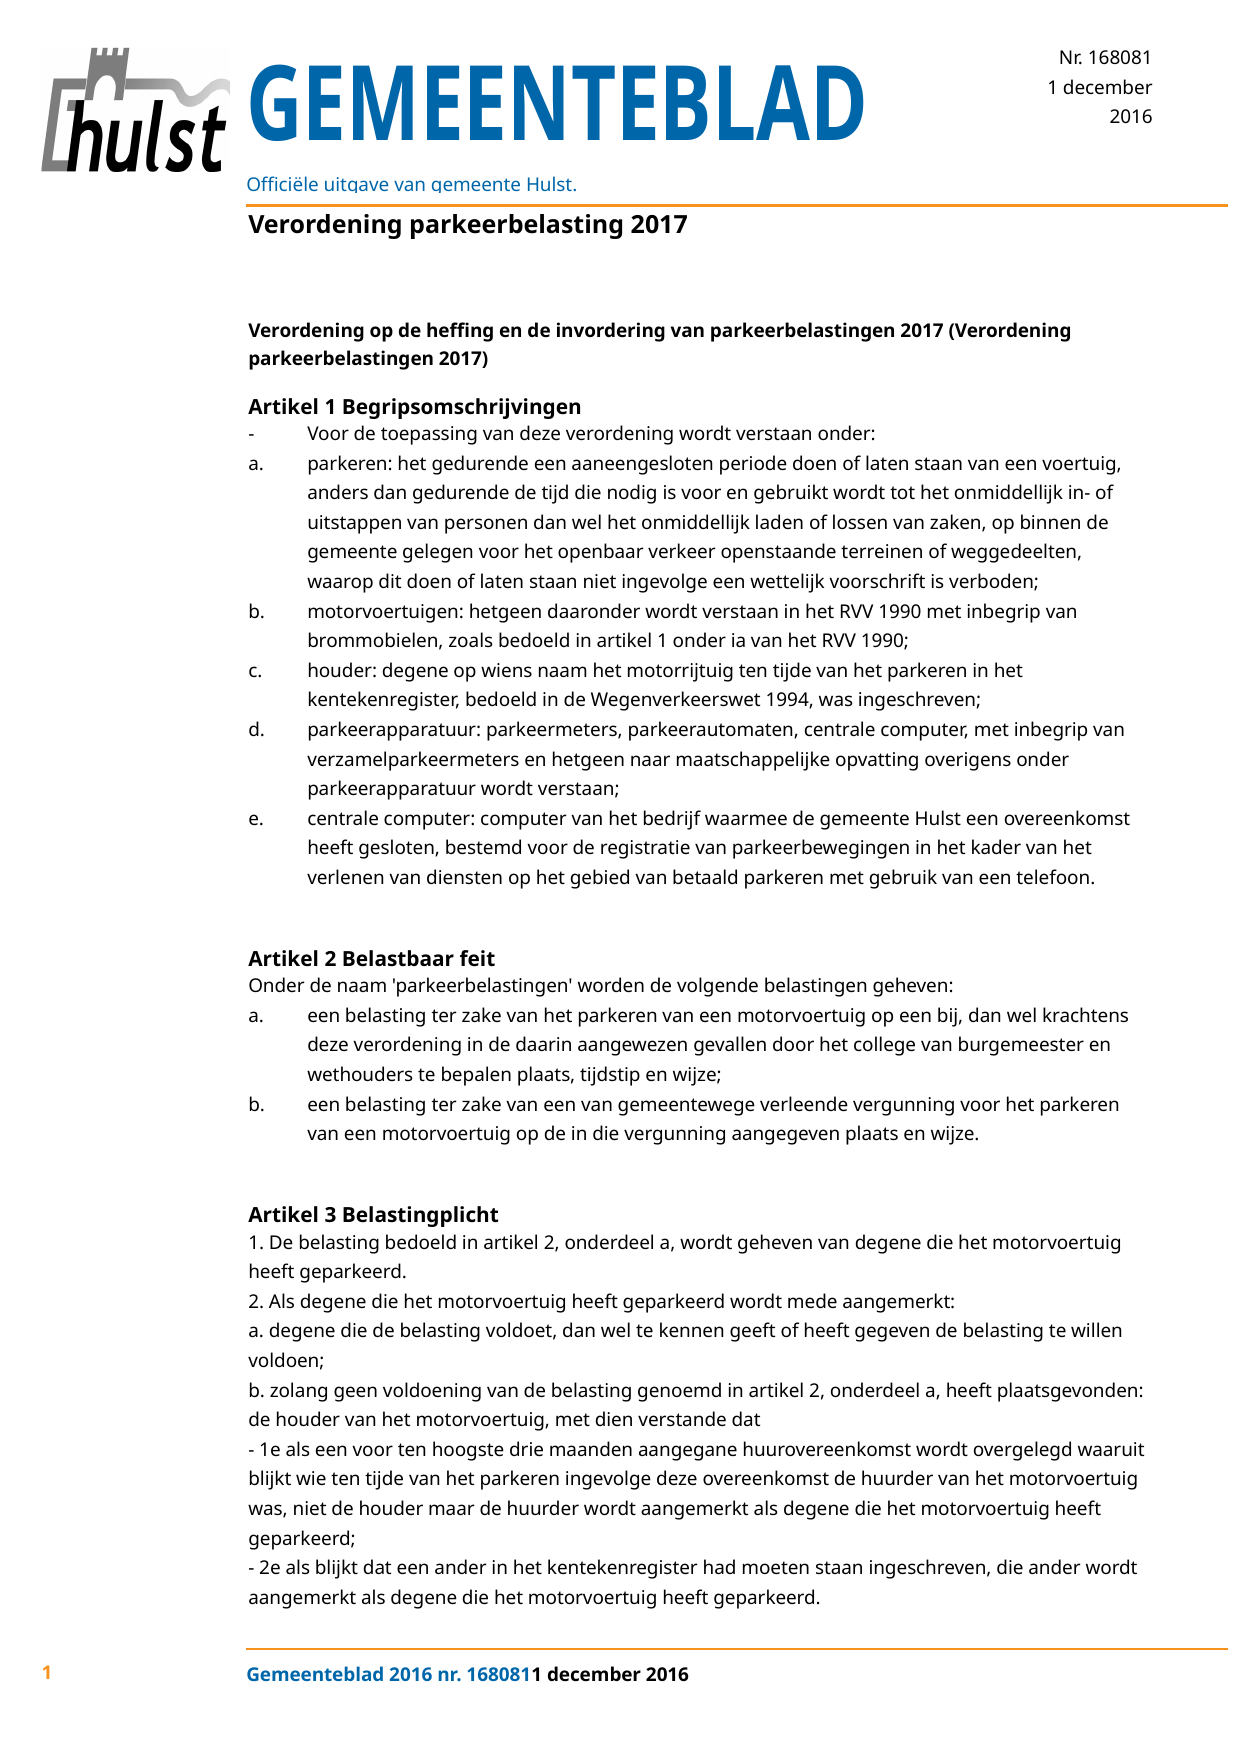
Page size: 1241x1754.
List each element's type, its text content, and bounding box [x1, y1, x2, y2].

list een belasting ter zake van een van gemeentewege verleende vergunning voor het parkeren van een motorvoertuig op de in die vergunning aangegeven plaats en wijze. [248, 1091, 1152, 1146]
text Artikel 1 Begripsomschrijvingen [248, 392, 1152, 420]
list centrale computer: computer van het bedrijf waarmee de gemeente Hulst een overeenkomst heeft gesloten, bestemd voor de registratie van parkeerbewegingen in het kader van het verlenen van diensten op het gebied van betaald parkeren met gebruik van een telefoon. [248, 805, 1152, 890]
list parkeren: het gedurende een aaneengesloten periode doen of laten staan van een voertuig, anders dan gedurende de tijd die nodig is voor en gebruikt wordt tot het onmiddellijk in- of uitstappen van personen dan wel het onmiddellijk laden of lossen van zaken, op binnen de gemeente gelegen voor het openbaar verkeer openstaande terreinen of weggedeelten, waarop dit doen of laten staan niet ingevolge een wettelijk voorschrift is verboden; [248, 450, 1152, 594]
text Onder de naam 'parkeerbelastingen' worden de volgende belastingen geheven: [248, 972, 1152, 998]
text Verordening parkeerbelasting 2017 [248, 207, 1152, 241]
list een belasting ter zake van het parkeren van een motorvoertuig op een bij, dan wel krachtens deze verordening in de daarin aangewezen gevallen door het college van burgemeester en wethouders te bepalen plaats, tijdstip en wijze; [248, 1002, 1152, 1087]
text Verordening op de heffing en de invordering van parkeerbelastingen 2017 (Verordening parkeerbelastingen 2017) [248, 317, 1152, 371]
list houder: degene op wiens naam het motorrijtuig ten tijde van het parkeren in het kentekenregister, bedoeld in de Wegenverkeerswet 1994, was ingeschreven; [248, 657, 1152, 712]
text b. zolang geen voldoening van de belasting genoemd in artikel 2, onderdeel a, heeft plaatsgevonden: de houder van het motorvoertuig, met dien verstande dat [248, 1377, 1152, 1432]
text a. degene die de belasting voldoet, dan wel te kennen geeft of heeft gegeven de belasting te willen voldoen; [248, 1318, 1152, 1373]
text - 2e als blijkt dat een ander in het kentekenregister had moeten staan ingeschreven, die ander wordt aangemerkt als degene die het motorvoertuig heeft geparkeerd. [248, 1554, 1152, 1609]
text 1. De belasting bedoeld in artikel 2, onderdeel a, wordt geheven van degene die het motorvoertuig heeft geparkeerd. [248, 1229, 1152, 1284]
list motorvoertuigen: hetgeen daaronder wordt verstaan in het RVV 1990 met inbegrip van brommobielen, zoals bedoeld in artikel 1 onder ia van het RVV 1990; [248, 598, 1152, 653]
text Artikel 2 Belastbaar feit [248, 944, 1152, 972]
list parkeerapparatuur: parkeermeters, parkeerautomaten, centrale computer, met inbegrip van verzamelparkeermeters en hetgeen naar maatschappelijke opvatting overigens onder parkeerapparatuur wordt verstaan; [248, 716, 1152, 801]
text 2. Als degene die het motorvoertuig heeft geparkeerd wordt mede aangemerkt: [248, 1288, 1152, 1314]
text - 1e als een voor ten hoogste drie maanden aangegane huurovereenkomst wordt overgelegd waaruit blijkt wie ten tijde van het parkeren ingevolge deze overeenkomst de huurder van het motorvoertuig was, niet de houder maar de huurder wordt aangemerkt als degene die het motorvoertuig heeft geparkeerd; [248, 1436, 1152, 1550]
list Voor de toepassing van deze verordening wordt verstaan onder: [248, 420, 1152, 446]
text Artikel 3 Belastingplicht [248, 1200, 1152, 1229]
picture [41, 47, 231, 172]
